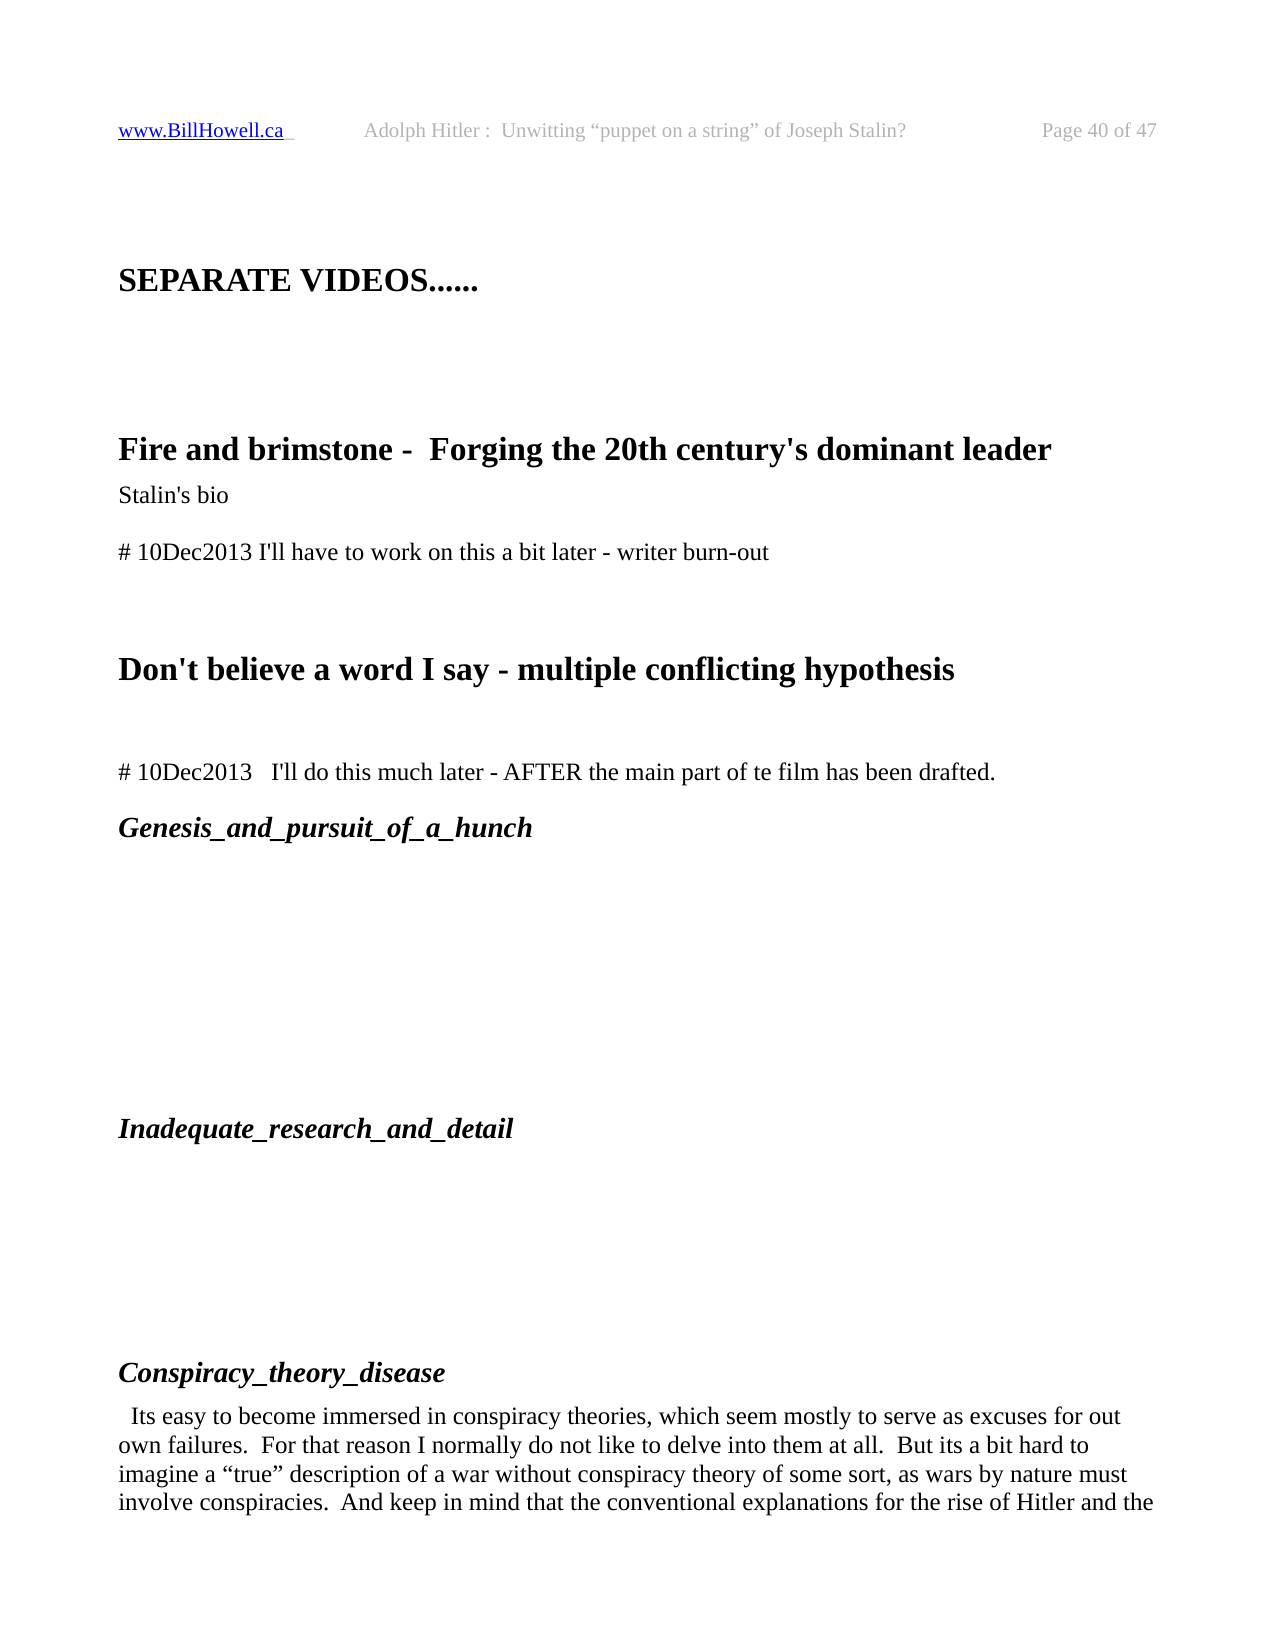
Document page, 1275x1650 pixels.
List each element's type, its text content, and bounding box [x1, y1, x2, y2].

subtitle SEPARATE VIDEOS...... [118, 260, 1157, 299]
text Its easy to become immersed in conspiracy theories, which seem mostly to serve as excuses for out own failures. For that reason I normally do not like to delve into them at all. But its a bit hard to imagine a “true” description of a war without conspiracy theory of some sort, as wars by nature must involve conspiracies. And keep in mind that the conventional explanations for the rise of Hitler and the [118, 1401, 1157, 1516]
text Stalin's bio [118, 480, 1157, 509]
subtitle Genesis_and_pursuit_of_a_hunch [118, 811, 1157, 844]
text # 10Dec2013 I'll have to work on this a bit later - writer burn-out [118, 537, 1157, 566]
text # 10Dec2013 I'll do this much later - AFTER the main part of te film has been drafted. [118, 757, 1157, 786]
subtitle Conspiracy_theory_disease [118, 1355, 1157, 1389]
subtitle Don't believe a word I say - multiple conflicting hypothesis [118, 649, 1157, 687]
subtitle Inadequate_research_and_detail [118, 1112, 1157, 1145]
subtitle Fire and brimstone - Forging the 20th century's dominant leader [118, 429, 1157, 467]
